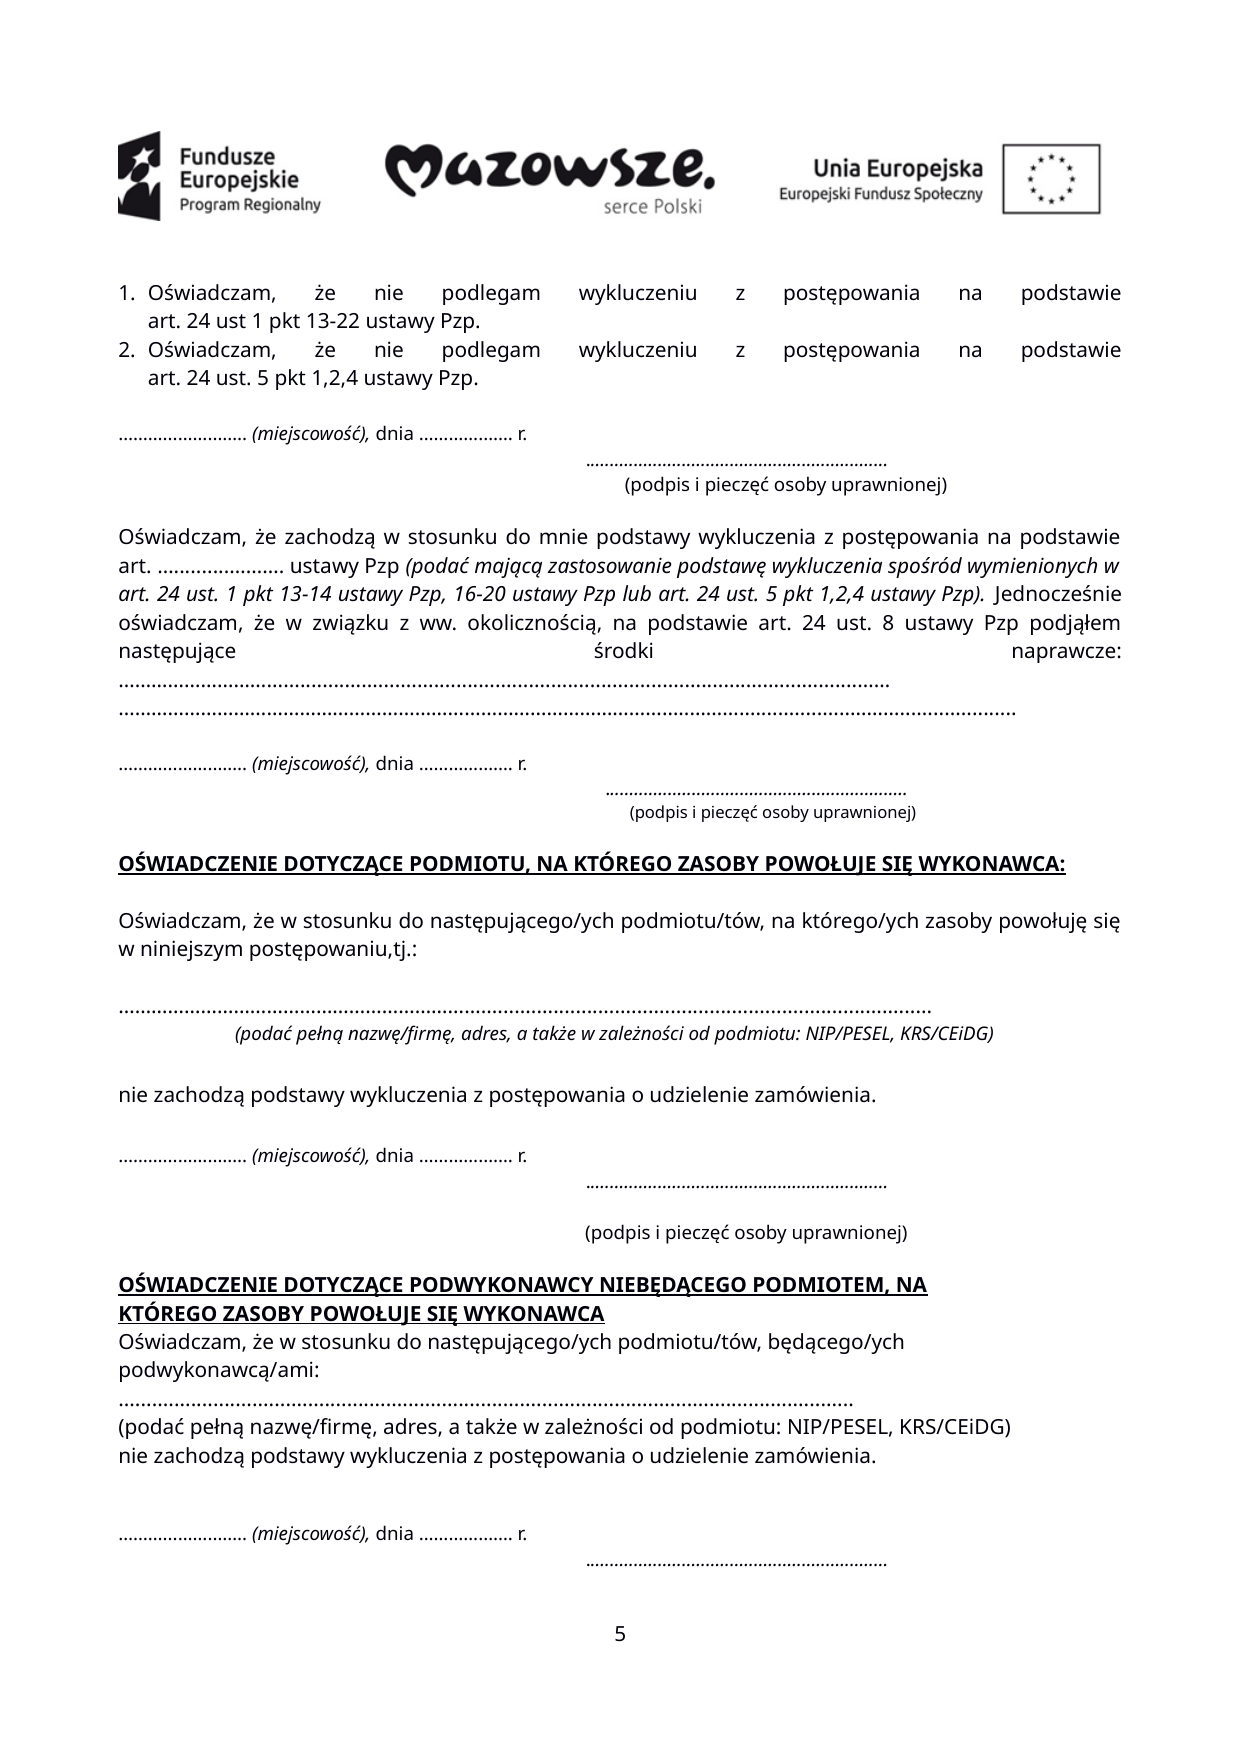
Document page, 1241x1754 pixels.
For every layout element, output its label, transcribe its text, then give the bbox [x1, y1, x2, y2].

text 2. Oświadczam, że nie podlegam wykluczeniu z postępowania na podstawie art. 24 ust. 5 pkt 1,2,4 ustawy Pzp. [118, 335, 1122, 392]
text KTÓREGO ZASOBY POWOŁUJE SIĘ WYKONAWCA [118, 1299, 1122, 1327]
text ………...…….……. (miejscowość), dnia ………….…… r. [118, 1520, 1122, 1546]
text ............................................................... [118, 1546, 1122, 1571]
text (podpis i pieczęć osoby uprawnionej) [118, 1219, 1122, 1245]
text ............................................................... [118, 1168, 1122, 1194]
text (podać pełną nazwę/firmę, adres, a także w zależności od podmiotu: NIP/PESEL, KRS/CEiDG) [118, 1412, 1122, 1441]
text nie zachodzą podstawy wykluczenia z postępowania o udzielenie zamówienia. [118, 1441, 1122, 1469]
text ………...…….……. (miejscowość), dnia ………….…… r. [118, 1143, 1122, 1168]
text Oświadczam, że w stosunku do następującego/ych podmiotu/tów, na którego/ych zasoby powołuję się w niniejszym postępowaniu,tj.: [118, 906, 1122, 963]
text ............................................................... [118, 446, 1122, 471]
text OŚWIADCZENIE DOTYCZĄCE PODWYKONAWCY NIEBĘDĄCEGO PODMIOTEM, NA [118, 1270, 1122, 1299]
text Oświadczam, że w stosunku do następującego/ych podmiotu/tów, będącego/ych [118, 1327, 1122, 1356]
text ............................................................... [118, 776, 1122, 801]
text Oświadczam, że zachodzą w stosunku do mnie podstawy wykluczenia z postępowania na podstawie art. …..........………. ustawy Pzp (podać mającą zastosowanie podstawę wykluczenia spośród wymienionych w art. 24 ust. 1 pkt 13-14 ustawy Pzp, 16-20 ustawy Pzp lub art. 24 ust. 5 pkt 1,2,4 ustawy Pzp). Jednocześnie oświadczam, że w związku z ww. okolicznością, na podstawie art. 24 ust. 8 ustawy Pzp podjąłem następujące środki naprawcze: ………………………..........................................................................................................…… [118, 522, 1122, 693]
text (podpis i pieczęć osoby uprawnionej) [118, 801, 1122, 824]
picture [118, 131, 1105, 221]
text …………………………………………………………................................................................................. [118, 991, 1122, 1020]
text 1. Oświadczam, że nie podlegam wykluczeniu z postępowania na podstawie art. 24 ust 1 pkt 13-22 ustawy Pzp. [118, 278, 1122, 335]
text ………...…….……. (miejscowość), dnia ………….…… r. [118, 750, 1122, 776]
text …………………………………………………………………………………………..………….................………..................... [118, 693, 1122, 722]
text (podać pełną nazwę/firmę, adres, a także w zależności od podmiotu: NIP/PESEL, KRS/CEiDG) [118, 1020, 1122, 1045]
text .................................................................................................................................... [118, 1384, 1122, 1412]
text nie zachodzą podstawy wykluczenia z postępowania o udzielenie zamówienia. [118, 1080, 1122, 1108]
text OŚWIADCZENIE DOTYCZĄCE PODMIOTU, NA KTÓREGO ZASOBY POWOŁUJE SIĘ WYKONAWCA: [118, 849, 1122, 878]
text podwykonawcą/ami: [118, 1356, 1122, 1384]
text (podpis i pieczęć osoby uprawnionej) [118, 471, 1122, 497]
text ………...…….……. (miejscowość), dnia ………….…… r. [118, 420, 1122, 446]
